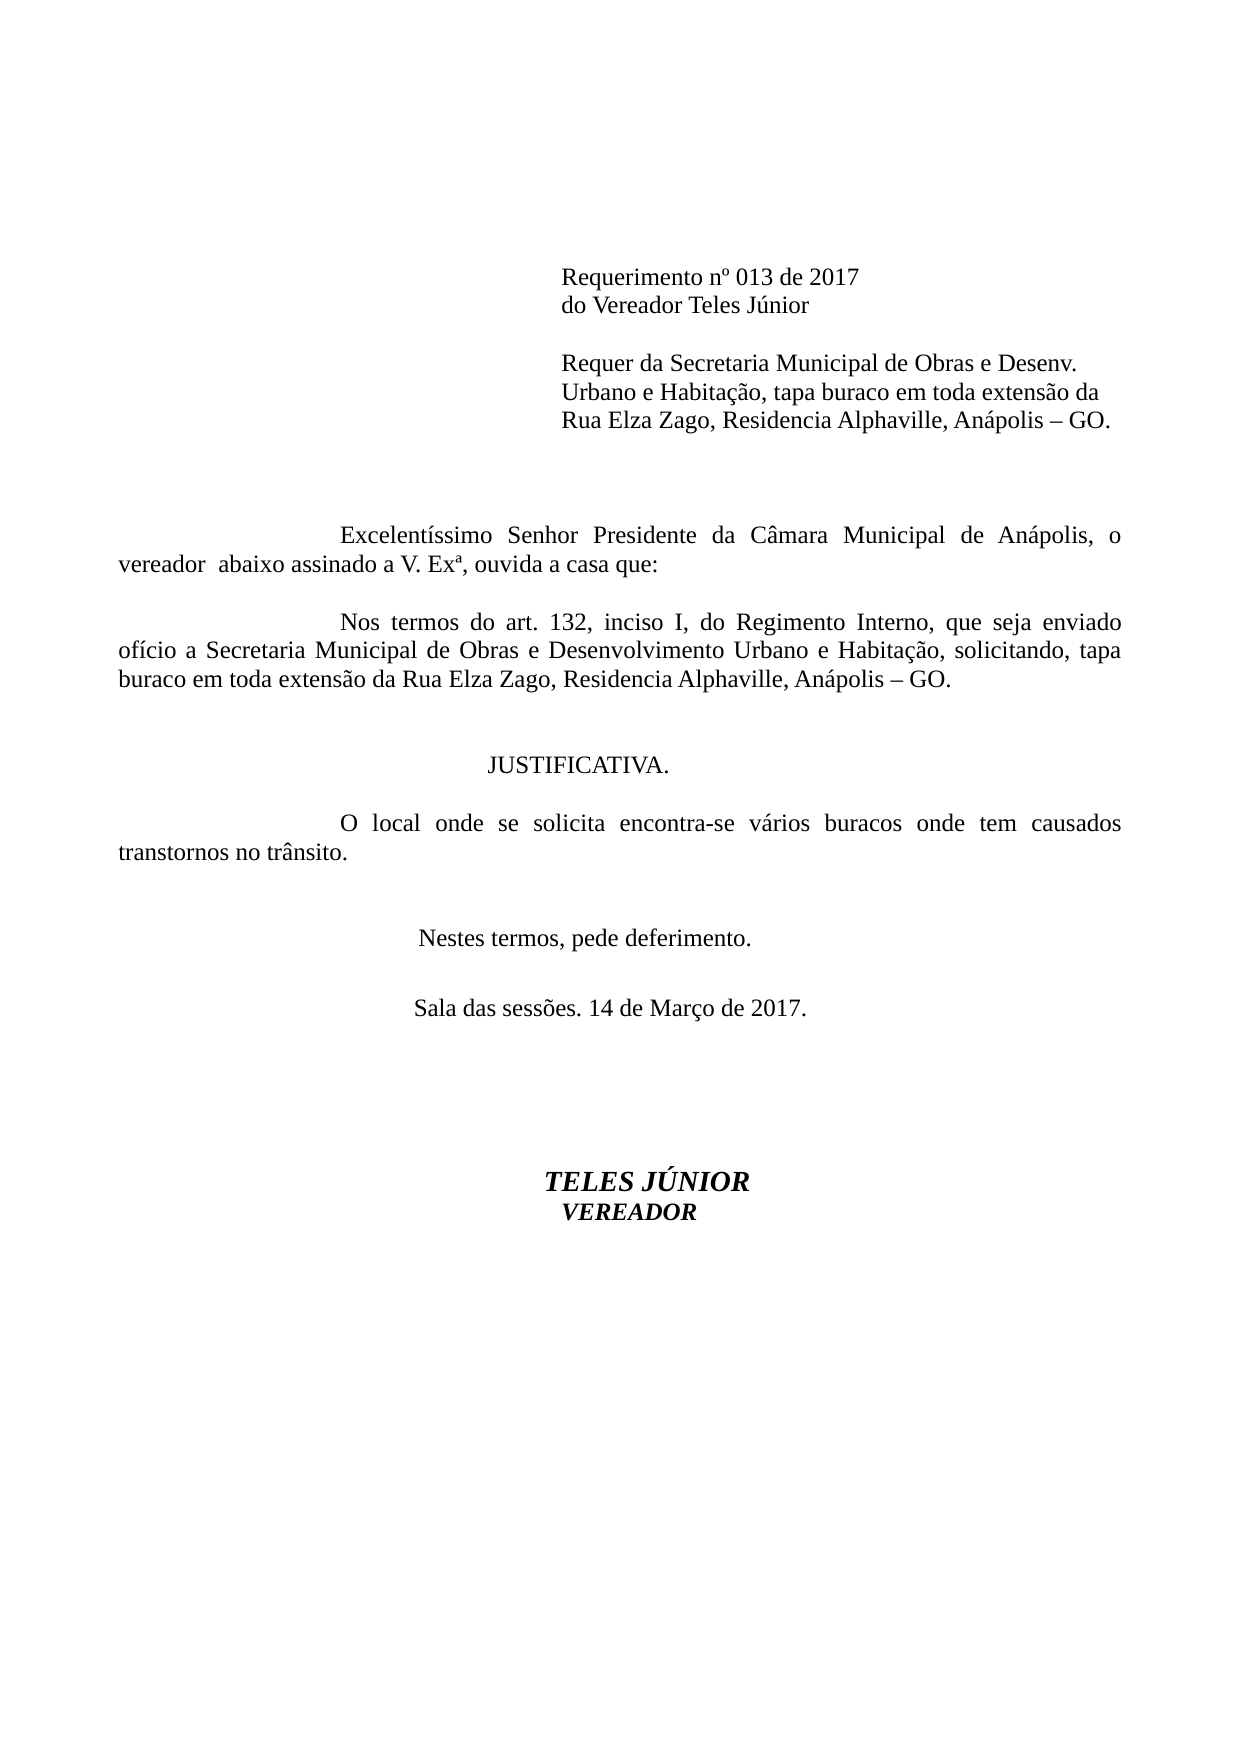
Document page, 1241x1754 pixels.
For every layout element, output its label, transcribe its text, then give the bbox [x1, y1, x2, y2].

text Nos termos do art. 132, inciso I, do Regimento Interno, que seja enviado ofício a Secretaria Municipal de Obras e Desenvolvimento Urbano e Habitação, solicitando, tapa buraco em toda extensão da Rua Elza Zago, Residencia Alphaville, Anápolis – GO. [118, 607, 1122, 693]
text Nestes termos, pede deferimento. [118, 923, 1122, 952]
text TELES JÚNIOR [118, 1164, 1122, 1197]
text VEREADOR [118, 1197, 1122, 1226]
text O local onde se solicita encontra-se vários buracos onde tem causados transtornos no trânsito. [118, 808, 1122, 866]
text Sala das sessões. 14 de Março de 2017. [118, 993, 1122, 1022]
text Requerimento nº 013 de 2017 [118, 262, 1122, 291]
text Excelentíssimo Senhor Presidente da Câmara Municipal de Anápolis, o vereador abaixo assinado a V. Exª, ouvida a casa que: [118, 521, 1122, 578]
text do Vereador Teles Júnior [118, 291, 1122, 319]
text JUSTIFICATIVA. [118, 751, 1122, 779]
text Requer da Secretaria Municipal de Obras e Desenv. Urbano e Habitação, tapa buraco em toda extensão da Rua Elza Zago, Residencia Alphaville, Anápolis – GO. [118, 348, 1122, 434]
